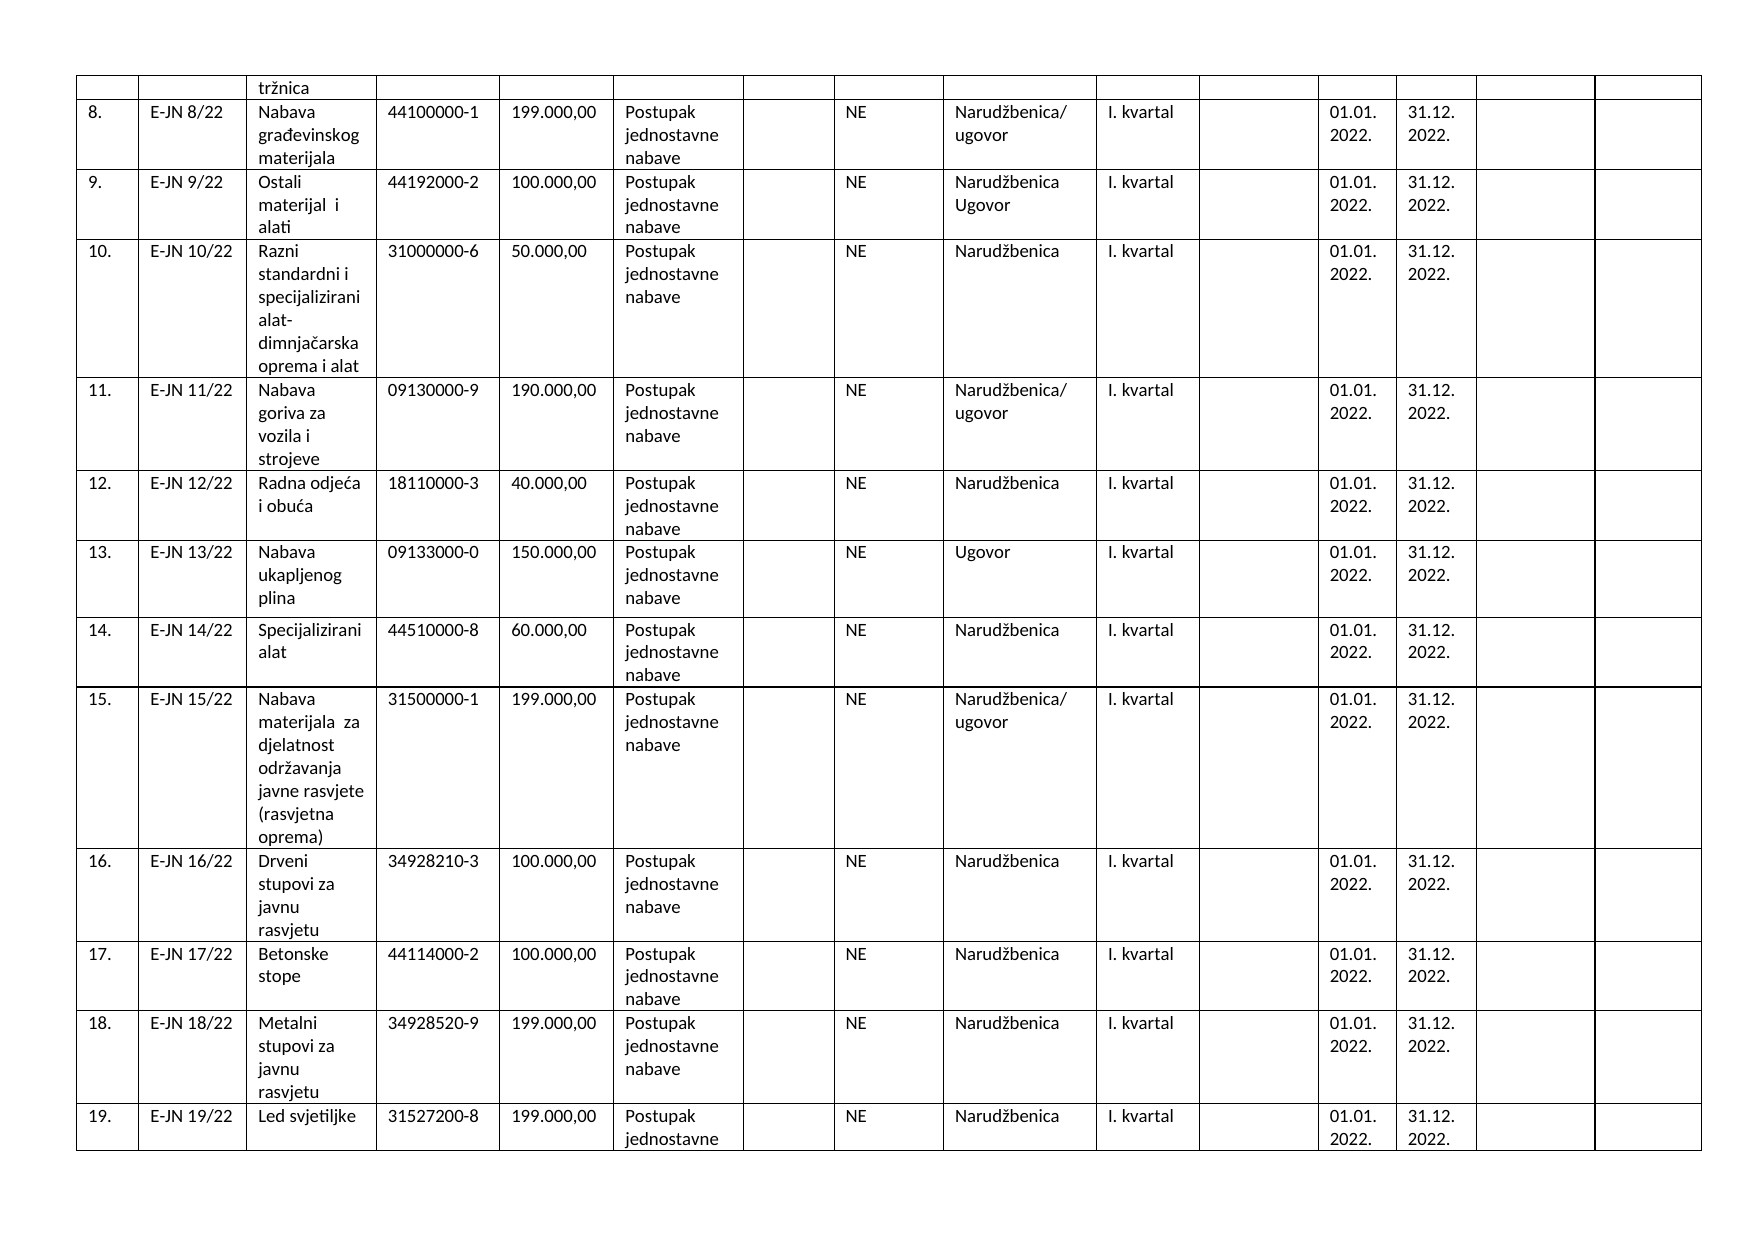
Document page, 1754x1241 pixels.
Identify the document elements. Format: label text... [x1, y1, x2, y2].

table_cell Narudžbenica [944, 618, 1096, 686]
table_cell 01.01. 2022. [1319, 170, 1396, 238]
table_cell 14. [77, 618, 138, 686]
table_cell [1477, 240, 1594, 377]
table_cell NE [835, 1104, 943, 1150]
table_cell Narudžbenica [944, 1011, 1096, 1103]
table_cell [744, 618, 834, 686]
table_cell 31.12. 2022. [1397, 942, 1476, 1010]
table_cell Postupak jednostavne nabave [614, 170, 743, 238]
table_cell 31.12. 2022. [1397, 471, 1476, 539]
table_cell 60.000,00 [500, 618, 613, 686]
table_cell 01.01.2022. [1319, 618, 1396, 686]
table_cell [500, 76, 613, 99]
table_cell Betonske stope [247, 942, 376, 1010]
table_cell [1200, 76, 1318, 99]
table_cell 01.01. 2022. [1319, 1104, 1396, 1150]
table_cell 01.01. 2022. [1319, 541, 1396, 617]
table_cell 09133000-0 [377, 541, 499, 617]
table_cell 15. [77, 688, 138, 848]
table_cell 44510000-8 [377, 618, 499, 686]
table_cell [744, 688, 834, 848]
table_cell 44100000-1 [377, 100, 499, 169]
table_cell I. kvartal [1097, 170, 1199, 238]
table_cell I. kvartal [1097, 240, 1199, 377]
table_cell NE [835, 942, 943, 1010]
table_cell [944, 76, 1096, 99]
table_cell [1200, 849, 1318, 941]
table_cell Postupak jednostavne nabave [614, 1011, 743, 1103]
table_cell E-JN 15/22 [139, 688, 246, 848]
table_cell 01.01.2022. [1319, 942, 1396, 1010]
table_cell 31.12. 2022. [1397, 1011, 1476, 1103]
table_cell [614, 76, 743, 99]
table_cell 150.000,00 [500, 541, 613, 617]
table_cell [1596, 849, 1701, 941]
table_cell Nabava ukapljenog plina [247, 541, 376, 617]
table_cell 31.12. 2022. [1397, 688, 1476, 848]
table_cell I. kvartal [1097, 378, 1199, 470]
table_cell Narudžbenica [944, 849, 1096, 941]
table_cell Nabava materijala za djelatnost održavanja javne rasvjete (rasvjetna oprema) [247, 688, 376, 848]
table_cell NE [835, 688, 943, 848]
table_cell [1200, 688, 1318, 848]
table_cell [77, 76, 138, 99]
table_cell Postupak jednostavne nabave [614, 688, 743, 848]
table_cell Narudžbenica [944, 471, 1096, 539]
table_cell I. kvartal [1097, 849, 1199, 941]
table_cell [1477, 76, 1594, 99]
table_cell 09130000-9 [377, 378, 499, 470]
table_cell 31.12. 2022. [1397, 1104, 1476, 1150]
table_cell [744, 471, 834, 539]
table_cell I. kvartal [1097, 541, 1199, 617]
table_cell I. kvartal [1097, 100, 1199, 169]
table_cell NE [835, 1011, 943, 1103]
table_cell 10. [77, 240, 138, 377]
table_cell [744, 849, 834, 941]
table_cell 01.01. 2022. [1319, 1011, 1396, 1103]
table_cell 31.12. 2022. [1397, 849, 1476, 941]
table_cell [1477, 378, 1594, 470]
table_cell [1477, 849, 1594, 941]
table_cell NE [835, 849, 943, 941]
table_cell 34928210-3 [377, 849, 499, 941]
table_cell [1200, 1104, 1318, 1150]
table_cell Narudžbenica [944, 1104, 1096, 1150]
table_cell Led svjetiljke [247, 1104, 376, 1150]
table_cell [1200, 1011, 1318, 1103]
table_cell [1477, 618, 1594, 686]
table_cell 40.000,00 [500, 471, 613, 539]
table_cell E-JN 12/22 [139, 471, 246, 539]
table_cell [1477, 170, 1594, 238]
table_cell [1596, 1104, 1701, 1150]
table_cell [744, 240, 834, 377]
table_cell [1200, 942, 1318, 1010]
table_cell [1200, 170, 1318, 238]
table_cell [744, 76, 834, 99]
table_cell Specijalizirani alat [247, 618, 376, 686]
table_cell E-JN 16/22 [139, 849, 246, 941]
table_cell Narudžbenica [944, 942, 1096, 1010]
table_cell 199.000,00 [500, 688, 613, 848]
table_cell E-JN 10/22 [139, 240, 246, 377]
table_cell [377, 76, 499, 99]
table_cell [1477, 541, 1594, 617]
table_cell [1596, 541, 1701, 617]
table_cell Postupak jednostavne nabave [614, 240, 743, 377]
table_cell 34928520-9 [377, 1011, 499, 1103]
table_cell NE [835, 378, 943, 470]
table_cell tržnica [247, 76, 376, 99]
table_cell [1596, 378, 1701, 470]
table_cell Drveni stupovi za javnu rasvjetu [247, 849, 376, 941]
table_cell 01.01. 2022. [1319, 240, 1396, 377]
table_cell 50.000,00 [500, 240, 613, 377]
table_cell 01.01. 2022. [1319, 471, 1396, 539]
table_cell 100.000,00 [500, 170, 613, 238]
table_cell 31.12. 2022. [1397, 240, 1476, 377]
table_cell Postupak jednostavne nabave [614, 618, 743, 686]
table_cell [1477, 942, 1594, 1010]
table_cell [1200, 471, 1318, 539]
table_cell NE [835, 170, 943, 238]
table_cell Narudžbenica/ ugovor [944, 378, 1096, 470]
table_cell Postupak jednostavne nabave [614, 378, 743, 470]
table_cell E-JN 17/22 [139, 942, 246, 1010]
table_cell [1319, 76, 1396, 99]
table_cell [1596, 170, 1701, 238]
table_cell 17. [77, 942, 138, 1010]
table_cell Metalni stupovi za javnu rasvjetu [247, 1011, 376, 1103]
table_cell [1596, 688, 1701, 848]
table_cell E-JN 14/22 [139, 618, 246, 686]
table_cell I. kvartal [1097, 1104, 1199, 1150]
table_cell 9. [77, 170, 138, 238]
table_cell I. kvartal [1097, 471, 1199, 539]
table_cell I. kvartal [1097, 1011, 1199, 1103]
table_cell Postupak jednostavne nabave [614, 471, 743, 539]
table_cell I. kvartal [1097, 942, 1199, 1010]
table_cell [1596, 240, 1701, 377]
table_cell [1397, 76, 1476, 99]
table_cell Postupak jednostavne [614, 1104, 743, 1150]
table_cell NE [835, 240, 943, 377]
table_cell [1477, 471, 1594, 539]
table_cell 31.12. 2022. [1397, 541, 1476, 617]
table_cell 44114000-2 [377, 942, 499, 1010]
table_cell 31000000-6 [377, 240, 499, 377]
table_cell [1596, 942, 1701, 1010]
table_cell [744, 942, 834, 1010]
table_cell 8. [77, 100, 138, 169]
table_cell [1596, 100, 1701, 169]
table_cell 31.12. 2022. [1397, 618, 1476, 686]
table_cell [1596, 471, 1701, 539]
table_cell Postupak jednostavne nabave [614, 849, 743, 941]
table_cell [1596, 1011, 1701, 1103]
table_cell 12. [77, 471, 138, 539]
table_cell 100.000,00 [500, 942, 613, 1010]
table_cell I. kvartal [1097, 688, 1199, 848]
table_cell NE [835, 541, 943, 617]
table_cell Radna odjeća i obuća [247, 471, 376, 539]
table_cell 44192000-2 [377, 170, 499, 238]
table_cell [835, 76, 943, 99]
table_cell I. kvartal [1097, 618, 1199, 686]
table_cell E-JN 11/22 [139, 378, 246, 470]
table_cell [1200, 240, 1318, 377]
table_cell [139, 76, 246, 99]
table_cell [1477, 100, 1594, 169]
table_cell 19. [77, 1104, 138, 1150]
table_cell 01.01. 2022. [1319, 688, 1396, 848]
table_cell E-JN 13/22 [139, 541, 246, 617]
table_cell 31527200-8 [377, 1104, 499, 1150]
table_cell [1097, 76, 1199, 99]
table_cell Narudžbenica Ugovor [944, 170, 1096, 238]
table_cell 01.01. 2022. [1319, 378, 1396, 470]
table_cell 13. [77, 541, 138, 617]
table_cell Razni standardni i specijalizirani alat-dimnjačarska oprema i alat [247, 240, 376, 377]
table_cell [1200, 100, 1318, 169]
table_cell 16. [77, 849, 138, 941]
table_cell [1477, 1104, 1594, 1150]
table_cell [1200, 541, 1318, 617]
table_cell 01.01. 2022. [1319, 100, 1396, 169]
table_cell [1477, 688, 1594, 848]
table_cell 199.000,00 [500, 1104, 613, 1150]
table_cell E-JN 19/22 [139, 1104, 246, 1150]
table_cell E-JN 18/22 [139, 1011, 246, 1103]
table_cell 31.12. 2022. [1397, 100, 1476, 169]
table_cell 11. [77, 378, 138, 470]
table_cell 31.12. 2022. [1397, 170, 1476, 238]
table_cell 190.000,00 [500, 378, 613, 470]
table_cell Ugovor [944, 541, 1096, 617]
table_cell 31.12. 2022. [1397, 378, 1476, 470]
table_cell Postupak jednostavne nabave [614, 100, 743, 169]
table_cell [744, 100, 834, 169]
table_cell [744, 1104, 834, 1150]
table_cell [1477, 1011, 1594, 1103]
table_cell Nabava goriva za vozila i strojeve [247, 378, 376, 470]
table_cell [1596, 618, 1701, 686]
table_cell E-JN 9/22 [139, 170, 246, 238]
table_cell Narudžbenica [944, 240, 1096, 377]
table_cell Postupak jednostavne nabave [614, 942, 743, 1010]
table_cell 31500000-1 [377, 688, 499, 848]
table_cell NE [835, 100, 943, 169]
table_cell [744, 1011, 834, 1103]
table_cell NE [835, 618, 943, 686]
table_cell Narudžbenica/ ugovor [944, 688, 1096, 848]
table_cell 199.000,00 [500, 1011, 613, 1103]
table_cell E-JN 8/22 [139, 100, 246, 169]
table_cell [744, 541, 834, 617]
table_cell [1200, 618, 1318, 686]
table_cell [1596, 76, 1701, 99]
table_cell Ostali materijal i alati [247, 170, 376, 238]
table_cell Nabava građevinskog materijala [247, 100, 376, 169]
table_cell Narudžbenica/ ugovor [944, 100, 1096, 169]
table_cell 199.000,00 [500, 100, 613, 169]
table_cell [1200, 378, 1318, 470]
table_cell 18. [77, 1011, 138, 1103]
table_cell [744, 170, 834, 238]
table_cell 100.000,00 [500, 849, 613, 941]
table_cell Postupak jednostavne nabave [614, 541, 743, 617]
table_cell NE [835, 471, 943, 539]
table_cell 18110000-3 [377, 471, 499, 539]
table_cell [744, 378, 834, 470]
table_cell 01.01. 2022. [1319, 849, 1396, 941]
